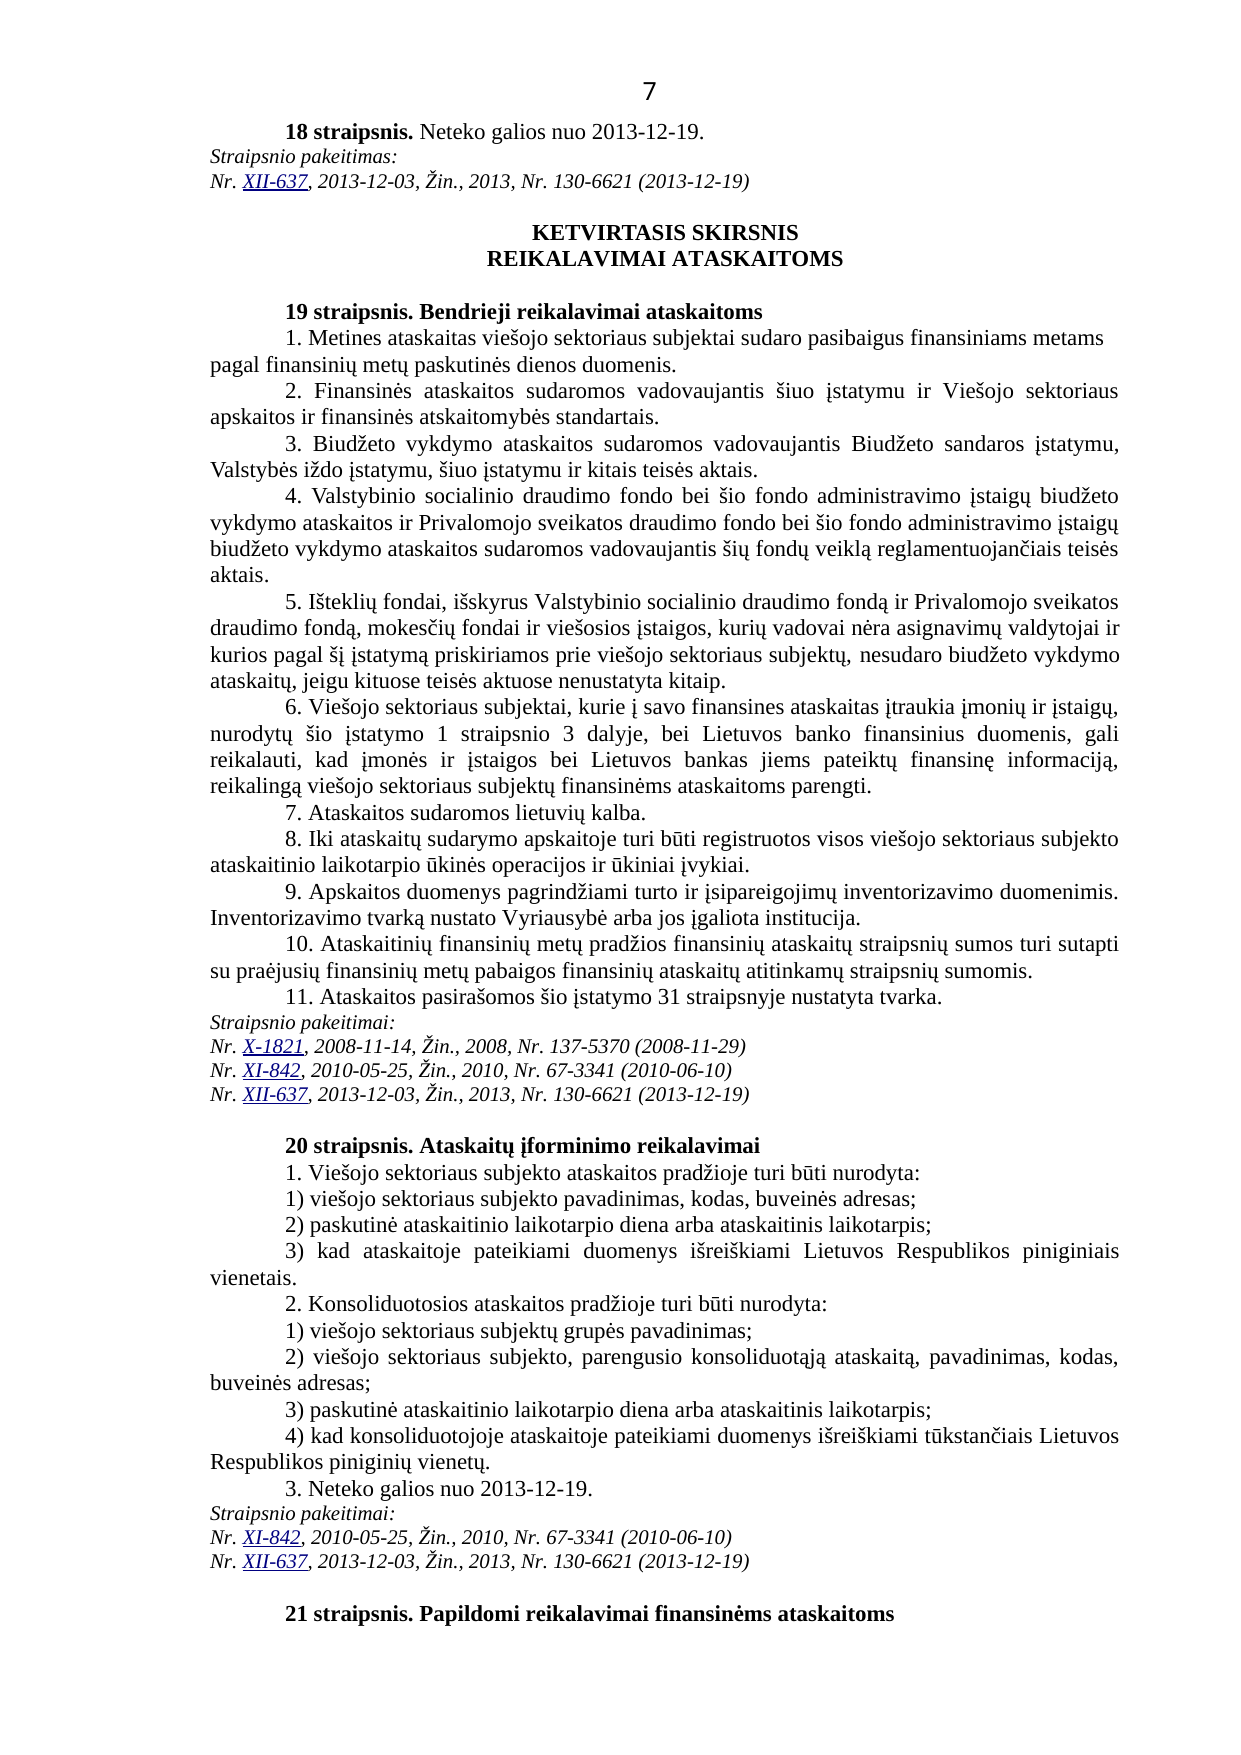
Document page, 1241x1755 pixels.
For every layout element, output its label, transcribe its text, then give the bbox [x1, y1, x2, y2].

text 2) viešojo sektoriaus subjekto, parengusio konsoliduotąją ataskaitą, pavadinimas, kodas, buveinės adresas; [210, 1343, 1120, 1396]
text 1) viešojo sektoriaus subjektų grupės pavadinimas; [210, 1317, 1120, 1343]
text 1. Viešojo sektoriaus subjekto ataskaitos pradžioje turi būti nurodyta: [210, 1158, 1120, 1185]
text 2) paskutinė ataskaitinio laikotarpio diena arba ataskaitinis laikotarpis; [210, 1211, 1120, 1238]
text Nr. XI-842, 2010-05-25, Žin., 2010, Nr. 67-3341 (2010-06-10) [210, 1525, 1120, 1549]
text 21 straipsnis. Papildomi reikalavimai finansinėms ataskaitoms [210, 1600, 1120, 1626]
text 6. Viešojo sektoriaus subjektai, kurie į savo finansines ataskaitas įtraukia įmonių ir įstaigų, nurodytų šio įstatymo 1 straipsnio 3 dalyje, bei Lietuvos banko finansinius duomenis, gali reikalauti, kad įmonės ir įstaigos bei Lietuvos bankas jiems pateiktų finansinę informaciją, reikalingą viešojo sektoriaus subjektų finansinėms ataskaitoms parengti. [210, 693, 1120, 799]
text 1) viešojo sektoriaus subjekto pavadinimas, kodas, buveinės adresas; [210, 1185, 1120, 1211]
subtitle KETVIRTASIS SKIRSNIS [210, 219, 1120, 245]
text 18 straipsnis. Neteko galios nuo 2013-12-19. [210, 118, 1120, 144]
text 2. Konsoliduotosios ataskaitos pradžioje turi būti nurodyta: [210, 1290, 1120, 1317]
text 3) kad ataskaitoje pateikiami duomenys išreiškiami Lietuvos Respublikos piniginiais vienetais. [210, 1238, 1120, 1290]
text Nr. XII-637, 2013-12-03, Žin., 2013, Nr. 130-6621 (2013-12-19) [210, 168, 1120, 193]
text 2. Finansinės ataskaitos sudaromos vadovaujantis šiuo įstatymu ir Viešojo sektoriaus apskaitos ir finansinės atskaitomybės standartais. [210, 377, 1120, 430]
text 3) paskutinė ataskaitinio laikotarpio diena arba ataskaitinis laikotarpis; [210, 1396, 1120, 1422]
text 20 straipsnis. Ataskaitų įforminimo reikalavimai [210, 1132, 1120, 1158]
text 9. Apskaitos duomenys pagrindžiami turto ir įsipareigojimų inventorizavimo duomenimis. Inventorizavimo tvarką nustato Vyriausybė arba jos įgaliota institucija. [210, 878, 1120, 931]
text 1. Metines ataskaitas viešojo sektoriaus subjektai sudaro pasibaigus finansiniams metams pagal finansinių metų paskutinės dienos duomenis. [210, 324, 1120, 377]
text 10. Ataskaitinių finansinių metų pradžios finansinių ataskaitų straipsnių sumos turi sutapti su praėjusių finansinių metų pabaigos finansinių ataskaitų atitinkamų straipsnių sumomis. [210, 931, 1120, 983]
text 4. Valstybinio socialinio draudimo fondo bei šio fondo administravimo įstaigų biudžeto vykdymo ataskaitos ir Privalomojo sveikatos draudimo fondo bei šio fondo administravimo įstaigų biudžeto vykdymo ataskaitos sudaromos vadovaujantis šių fondų veiklą reglamentuojančiais teisės aktais. [210, 482, 1120, 588]
text 3. Neteko galios nuo 2013-12-19. [210, 1475, 1120, 1501]
text Straipsnio pakeitimas: [210, 144, 1120, 168]
text 4) kad konsoliduotojoje ataskaitoje pateikiami duomenys išreiškiami tūkstančiais Lietuvos Respublikos piniginių vienetų. [210, 1422, 1120, 1475]
text Straipsnio pakeitimai: [210, 1009, 1120, 1034]
text Nr. X-1821, 2008-11-14, Žin., 2008, Nr. 137-5370 (2008-11-29) [210, 1034, 1120, 1058]
text REIKALAVIMAI ATASKAITOMS [210, 245, 1120, 272]
text 8. Iki ataskaitų sudarymo apskaitoje turi būti registruotos visos viešojo sektoriaus subjekto ataskaitinio laikotarpio ūkinės operacijos ir ūkiniai įvykiai. [210, 825, 1120, 878]
text 11. Ataskaitos pasirašomos šio įstatymo 31 straipsnyje nustatyta tvarka. [210, 983, 1120, 1009]
text 19 straipsnis. Bendrieji reikalavimai ataskaitoms [210, 298, 1120, 324]
text 3. Biudžeto vykdymo ataskaitos sudaromos vadovaujantis Biudžeto sandaros įstatymu, Valstybės iždo įstatymu, šiuo įstatymu ir kitais teisės aktais. [210, 430, 1120, 482]
text Nr. XI-842, 2010-05-25, Žin., 2010, Nr. 67-3341 (2010-06-10) [210, 1058, 1120, 1082]
text Nr. XII-637, 2013-12-03, Žin., 2013, Nr. 130-6621 (2013-12-19) [210, 1549, 1120, 1573]
text Nr. XII-637, 2013-12-03, Žin., 2013, Nr. 130-6621 (2013-12-19) [210, 1082, 1120, 1106]
text Straipsnio pakeitimai: [210, 1501, 1120, 1525]
text 7. Ataskaitos sudaromos lietuvių kalba. [210, 799, 1120, 825]
text 5. Išteklių fondai, išskyrus Valstybinio socialinio draudimo fondą ir Privalomojo sveikatos draudimo fondą, mokesčių fondai ir viešosios įstaigos, kurių vadovai nėra asignavimų valdytojai ir kurios pagal šį įstatymą priskiriamos prie viešojo sektoriaus subjektų, nesudaro biudžeto vykdymo ataskaitų, jeigu kituose teisės aktuose nenustatyta kitaip. [210, 588, 1120, 693]
